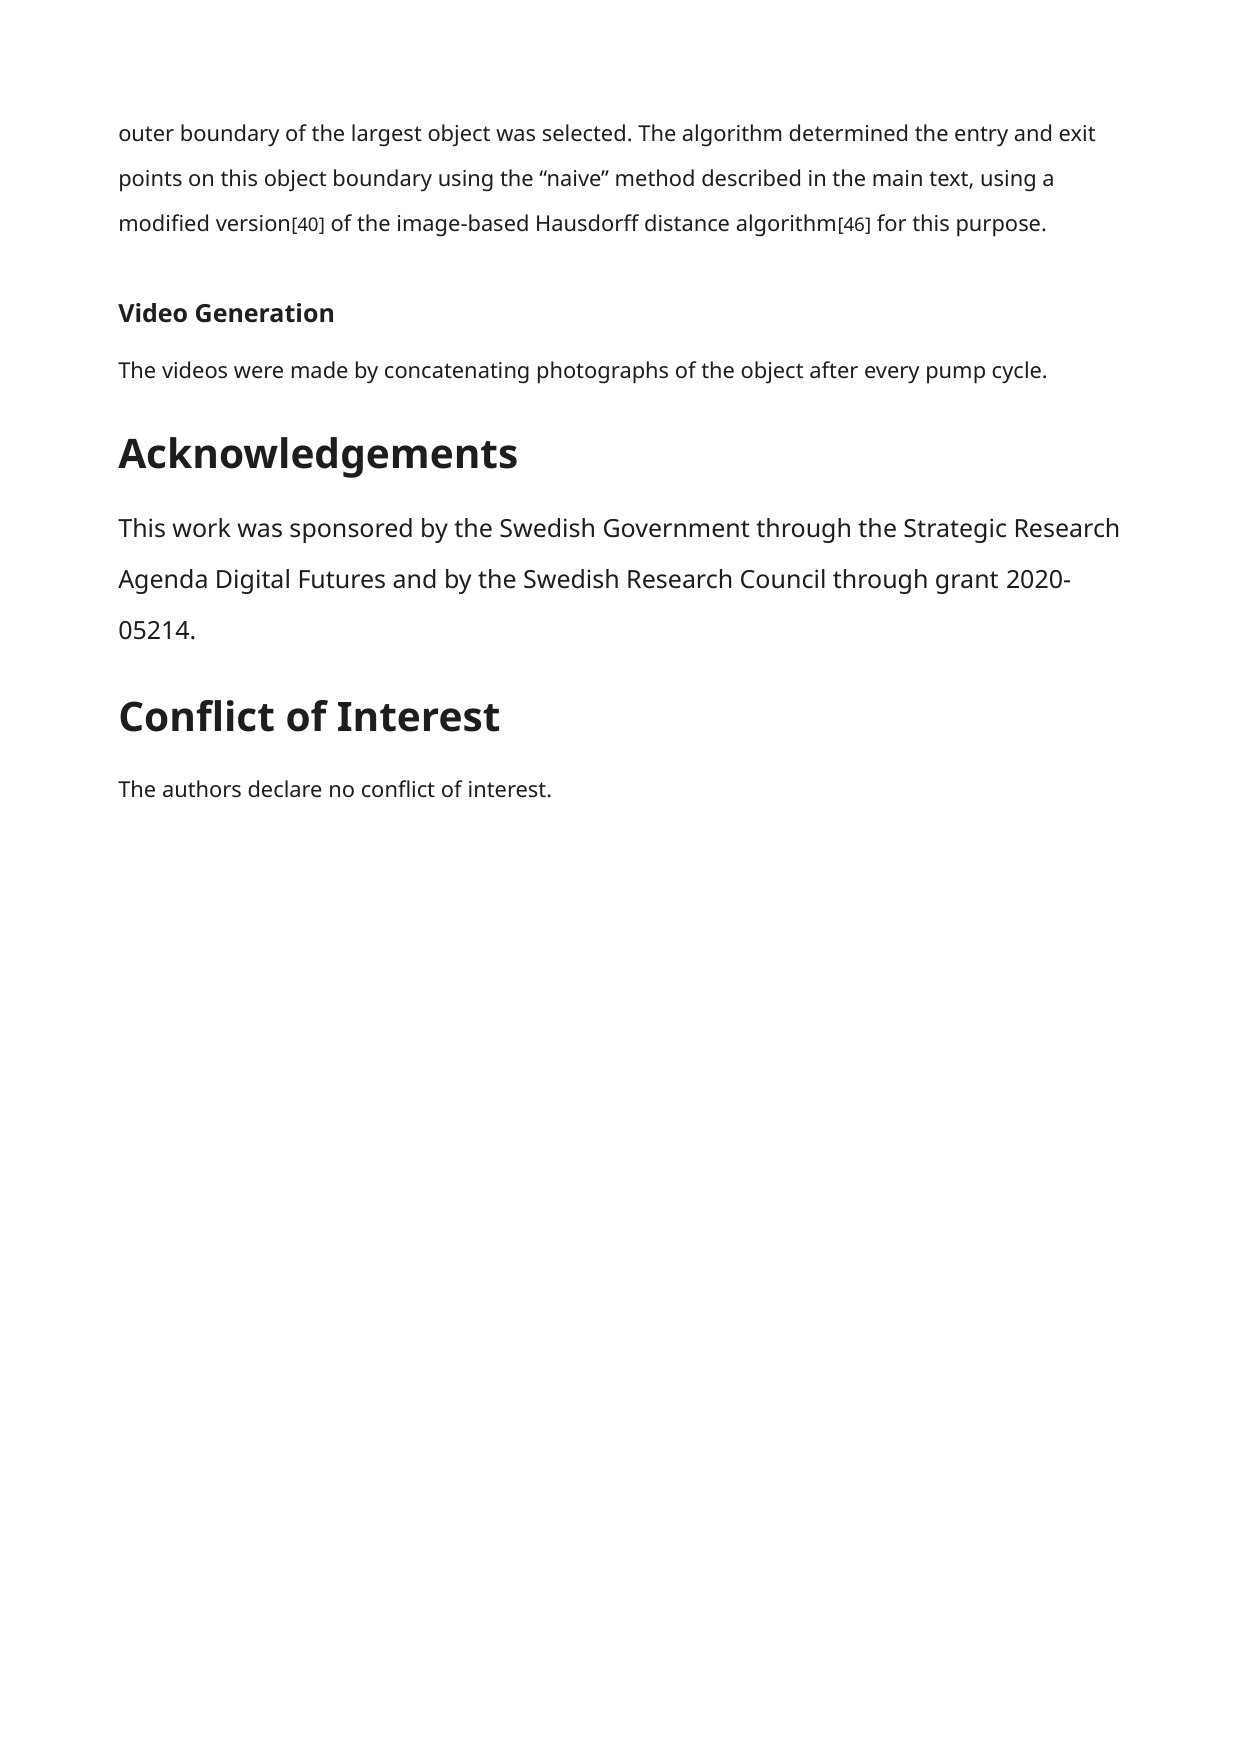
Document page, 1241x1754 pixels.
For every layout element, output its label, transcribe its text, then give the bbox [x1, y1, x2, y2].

subtitle Video Generation [118, 296, 1122, 330]
text The videos were made by concatenating photographs of the object after every pump cycle. [118, 356, 1122, 385]
subtitle Conflict of Interest [118, 688, 1122, 744]
text outer boundary of the largest object was selected. The algorithm determined the entry and exit points on this object boundary using the “naive” method described in the main text, using a modified version[40] of the image-based Hausdorff distance algorithm[46] for this purpose. [118, 118, 1122, 237]
subtitle Acknowledgements [118, 425, 1122, 481]
text The authors declare no conflict of interest. [118, 773, 1122, 803]
text This work was sponsored by the Swedish Government through the Strategic Research Agenda Digital Futures and by the Swedish Research Council through grant 2020-05214. [118, 510, 1122, 646]
